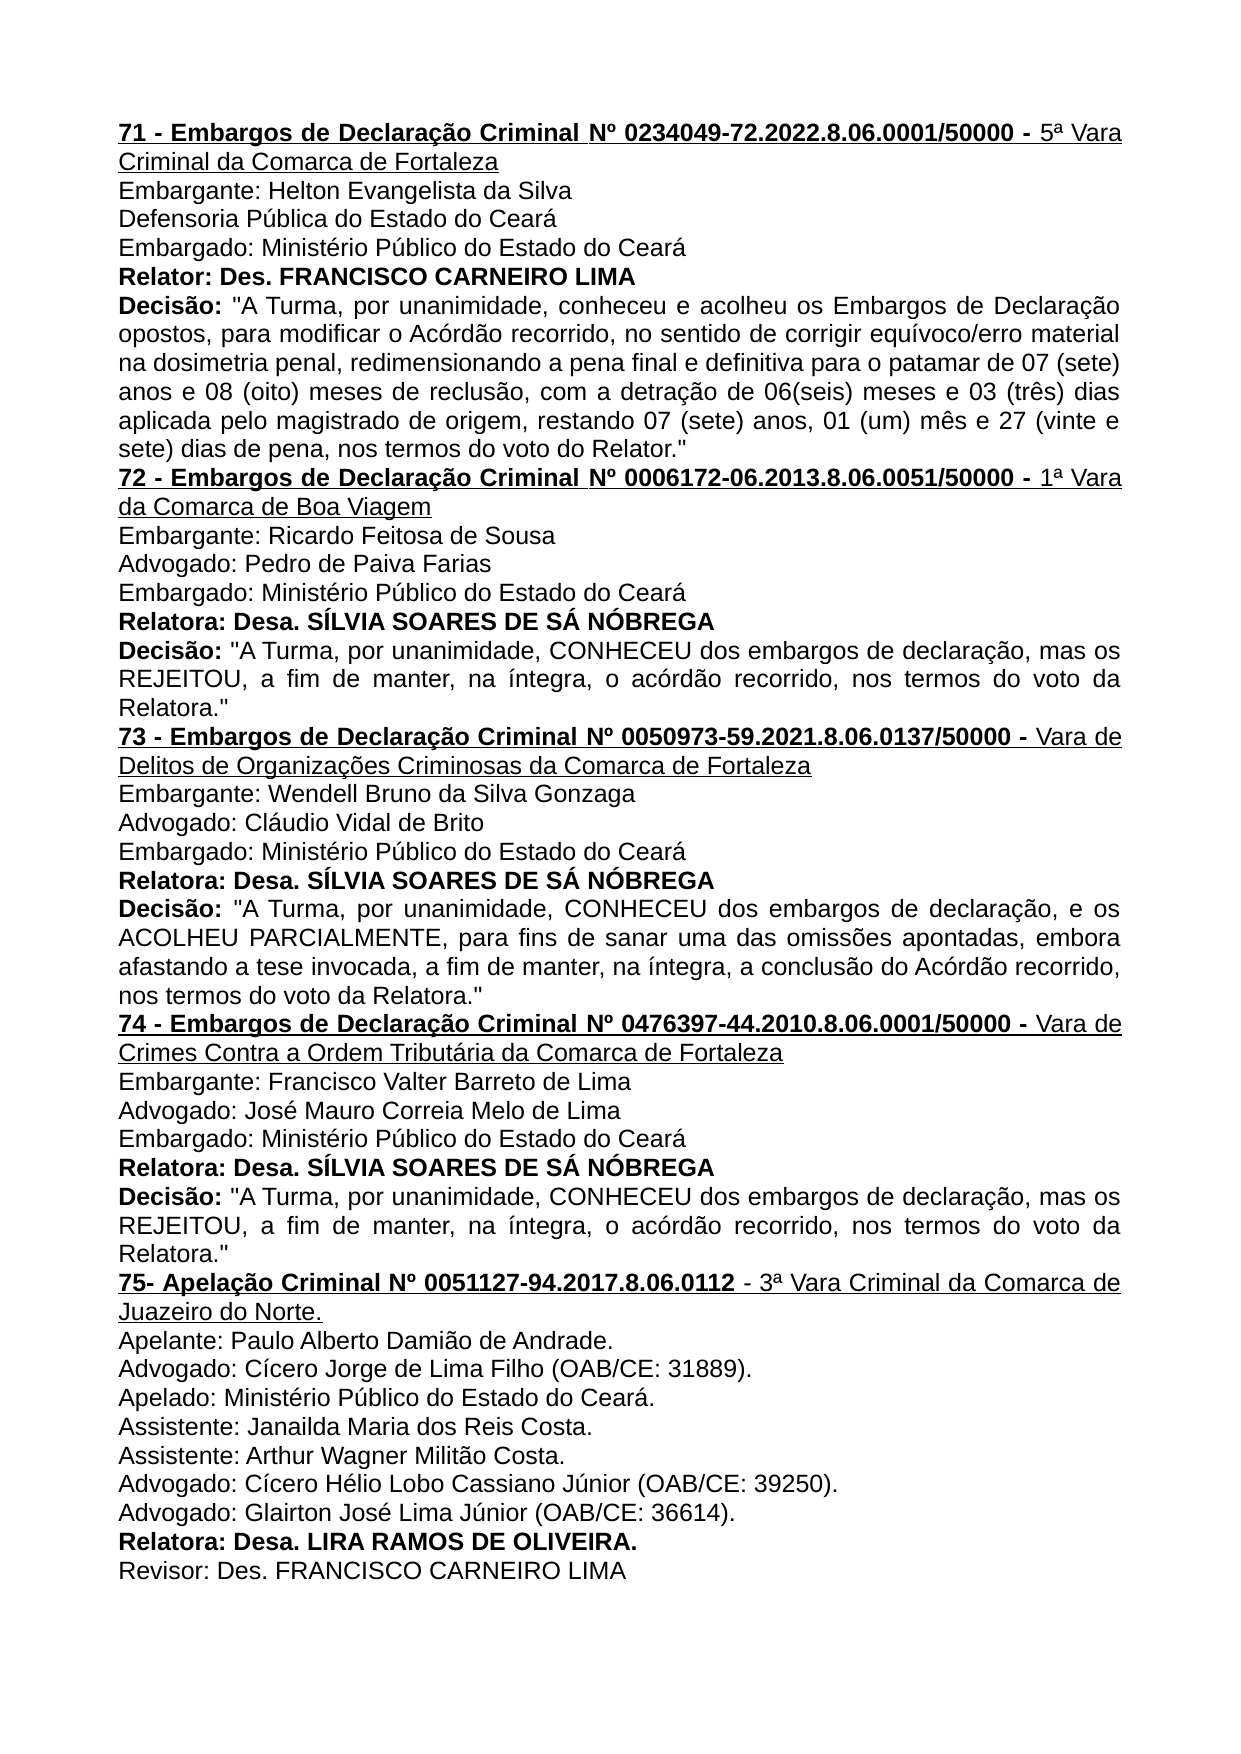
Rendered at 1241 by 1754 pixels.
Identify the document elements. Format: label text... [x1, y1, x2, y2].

text Revisor: Des. FRANCISCO CARNEIRO LIMA [118, 1556, 1122, 1584]
text Embargante: Ricardo Feitosa de Sousa [118, 521, 1122, 549]
text Advogado: José Mauro Correia Melo de Lima [118, 1096, 1122, 1124]
text Advogado: Cícero Jorge de Lima Filho (OAB/CE: 31889). [118, 1354, 1122, 1383]
text Embargado: Ministério Público do Estado do Ceará [118, 578, 1122, 607]
text Embargante: Francisco Valter Barreto de Lima [118, 1067, 1122, 1096]
text Embargante: Helton Evangelista da Silva [118, 176, 1122, 204]
text Embargante: Wendell Bruno da Silva Gonzaga [118, 779, 1122, 808]
text Embargado: Ministério Público do Estado do Ceará [118, 233, 1122, 262]
text Embargado: Ministério Público do Estado do Ceará [118, 1124, 1122, 1153]
text 74 - Embargos de Declaração Criminal Nº 0476397-44.2010.8.06.0001/50000 - Vara de [118, 1009, 1122, 1034]
text Advogado: Cláudio Vidal de Brito [118, 808, 1122, 837]
text Delitos de Organizações Criminosas da Comarca de Fortaleza [118, 748, 1122, 779]
text Advogado: Glairton José Lima Júnior (OAB/CE: 36614). [118, 1498, 1122, 1527]
text Crimes Contra a Ordem Tributária da Comarca de Fortaleza [118, 1036, 1122, 1067]
text 73 - Embargos de Declaração Criminal Nº 0050973-59.2021.8.06.0137/50000 - Vara de [118, 722, 1122, 747]
text Decisão: "A Turma, por unanimidade, CONHECEU dos embargos de declaração, mas os REJEITOU, a fim de manter, na íntegra, o acórdão recorrido, nos termos do voto da Relatora." [118, 636, 1122, 722]
text Criminal da Comarca de Fortaleza [118, 144, 1122, 176]
text Relator: Des. FRANCISCO CARNEIRO LIMA [118, 262, 1122, 291]
text Decisão: "A Turma, por unanimidade, CONHECEU dos embargos de declaração, mas os REJEITOU, a fim de manter, na íntegra, o acórdão recorrido, nos termos do voto da Relatora." [118, 1182, 1122, 1268]
text Advogado: Cícero Hélio Lobo Cassiano Júnior (OAB/CE: 39250). [118, 1469, 1122, 1498]
text Assistente: Janailda Maria dos Reis Costa. [118, 1412, 1122, 1441]
text Relatora: Desa. LIRA RAMOS DE OLIVEIRA. [118, 1527, 1122, 1556]
text 71 - Embargos de Declaração Criminal Nº 0234049-72.2022.8.06.0001/50000 - 5ª Vara [118, 118, 1122, 143]
text Apelante: Paulo Alberto Damião de Andrade. [118, 1326, 1122, 1354]
text da Comarca de Boa Viagem [118, 489, 1122, 521]
text Decisão: "A Turma, por unanimidade, conheceu e acolheu os Embargos de Declaração opostos, para modificar o Acórdão recorrido, no sentido de corrigir equívoco/erro material na dosimetria penal, redimensionando a pena final e definitiva para o patamar de 07 (sete) anos e 08 (oito) meses de reclusão, com a detração de 06(seis) meses e 03 (três) dias aplicada pelo magistrado de origem, restando 07 (sete) anos, 01 (um) mês e 27 (vinte e sete) dias de pena, nos termos do voto do Relator." [118, 291, 1122, 463]
text Advogado: Pedro de Paiva Farias [118, 549, 1122, 578]
text Apelado: Ministério Público do Estado do Ceará. [118, 1383, 1122, 1412]
text Decisão: "A Turma, por unanimidade, CONHECEU dos embargos de declaração, e os ACOLHEU PARCIALMENTE, para fins de sanar uma das omissões apontadas, embora afastando a tese invocada, a fim de manter, na íntegra, a conclusão do Acórdão recorrido, nos termos do voto da Relatora." [118, 894, 1122, 1009]
text Assistente: Arthur Wagner Militão Costa. [118, 1441, 1122, 1469]
text Relatora: Desa. SÍLVIA SOARES DE SÁ NÓBREGA [118, 607, 1122, 636]
text Relatora: Desa. SÍLVIA SOARES DE SÁ NÓBREGA [118, 866, 1122, 894]
text Relatora: Desa. SÍLVIA SOARES DE SÁ NÓBREGA [118, 1153, 1122, 1182]
text 72 - Embargos de Declaração Criminal Nº 0006172-06.2013.8.06.0051/50000 - 1ª Vara [118, 463, 1122, 488]
text 75- Apelação Criminal Nº 0051127-94.2017.8.06.0112 - 3ª Vara Criminal da Comarca de Juazeiro do Norte. [118, 1268, 1122, 1326]
text Defensoria Pública do Estado do Ceará [118, 204, 1122, 233]
text Embargado: Ministério Público do Estado do Ceará [118, 837, 1122, 866]
